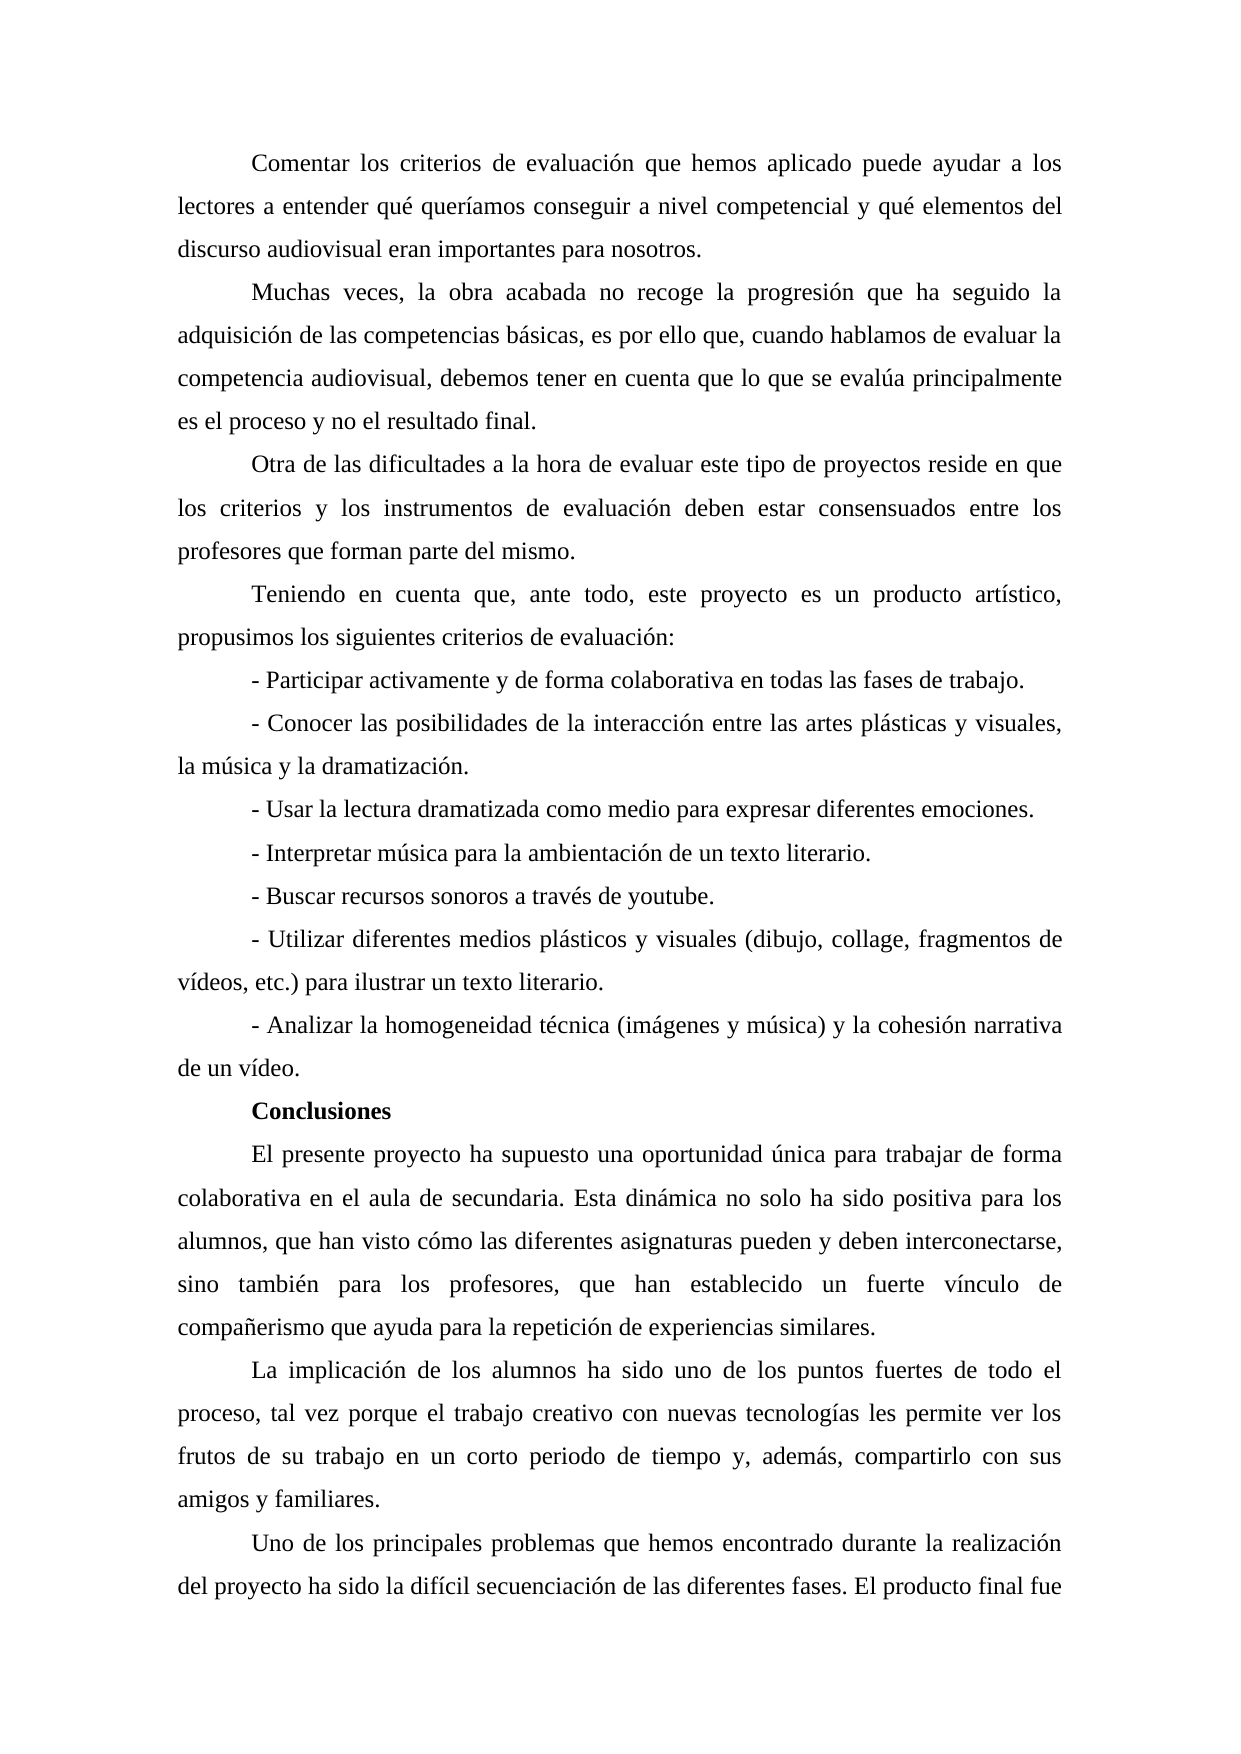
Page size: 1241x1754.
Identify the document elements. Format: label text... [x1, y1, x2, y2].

text La implicación de los alumnos ha sido uno de los puntos fuertes de todo el proceso, tal vez porque el trabajo creativo con nuevas tecnologías les permite ver los frutos de su trabajo en un corto periodo de tiempo y, además, compartirlo con sus amigos y familiares. [177, 1355, 1063, 1513]
text El presente proyecto ha supuesto una oportunidad única para trabajar de forma colaborativa en el aula de secundaria. Esta dinámica no solo ha sido positiva para los alumnos, que han visto cómo las diferentes asignaturas pueden y deben interconectarse, sino también para los profesores, que han establecido un fuerte vínculo de compañerismo que ayuda para la repetición de experiencias similares. [177, 1139, 1063, 1341]
text - Conocer las posibilidades de la interacción entre las artes plásticas y visuales, la música y la dramatización. [177, 708, 1063, 780]
text - Utilizar diferentes medios plásticos y visuales (dibujo, collage, fragmentos de vídeos, etc.) para ilustrar un texto literario. [177, 924, 1063, 996]
text Muchas veces, la obra acabada no recoge la progresión que ha seguido la adquisición de las competencias básicas, es por ello que, cuando hablamos de evaluar la competencia audiovisual, debemos tener en cuenta que lo que se evalúa principalmente es el proceso y no el resultado final. [177, 277, 1063, 435]
text Otra de las dificultades a la hora de evaluar este tipo de proyectos reside en que los criterios y los instrumentos de evaluación deben estar consensuados entre los profesores que forman parte del mismo. [177, 449, 1063, 564]
text - Interpretar música para la ambientación de un texto literario. [177, 838, 1063, 866]
text - Usar la lectura dramatizada como medio para expresar diferentes emociones. [177, 794, 1063, 823]
text Uno de los principales problemas que hemos encontrado durante la realización del proyecto ha sido la difícil secuenciación de las diferentes fases. El producto final fue [177, 1528, 1063, 1599]
text - Analizar la homogeneidad técnica (imágenes y música) y la cohesión narrativa de un vídeo. [177, 1010, 1063, 1082]
text Comentar los criterios de evaluación que hemos aplicado puede ayudar a los lectores a entender qué queríamos conseguir a nivel competencial y qué elementos del discurso audiovisual eran importantes para nosotros. [177, 148, 1063, 263]
text - Participar activamente y de forma colaborativa en todas las fases de trabajo. [177, 665, 1063, 694]
text Conclusiones [177, 1096, 1063, 1125]
text - Buscar recursos sonoros a través de youtube. [177, 881, 1063, 909]
text Teniendo en cuenta que, ante todo, este proyecto es un producto artístico, propusimos los siguientes criterios de evaluación: [177, 579, 1063, 651]
